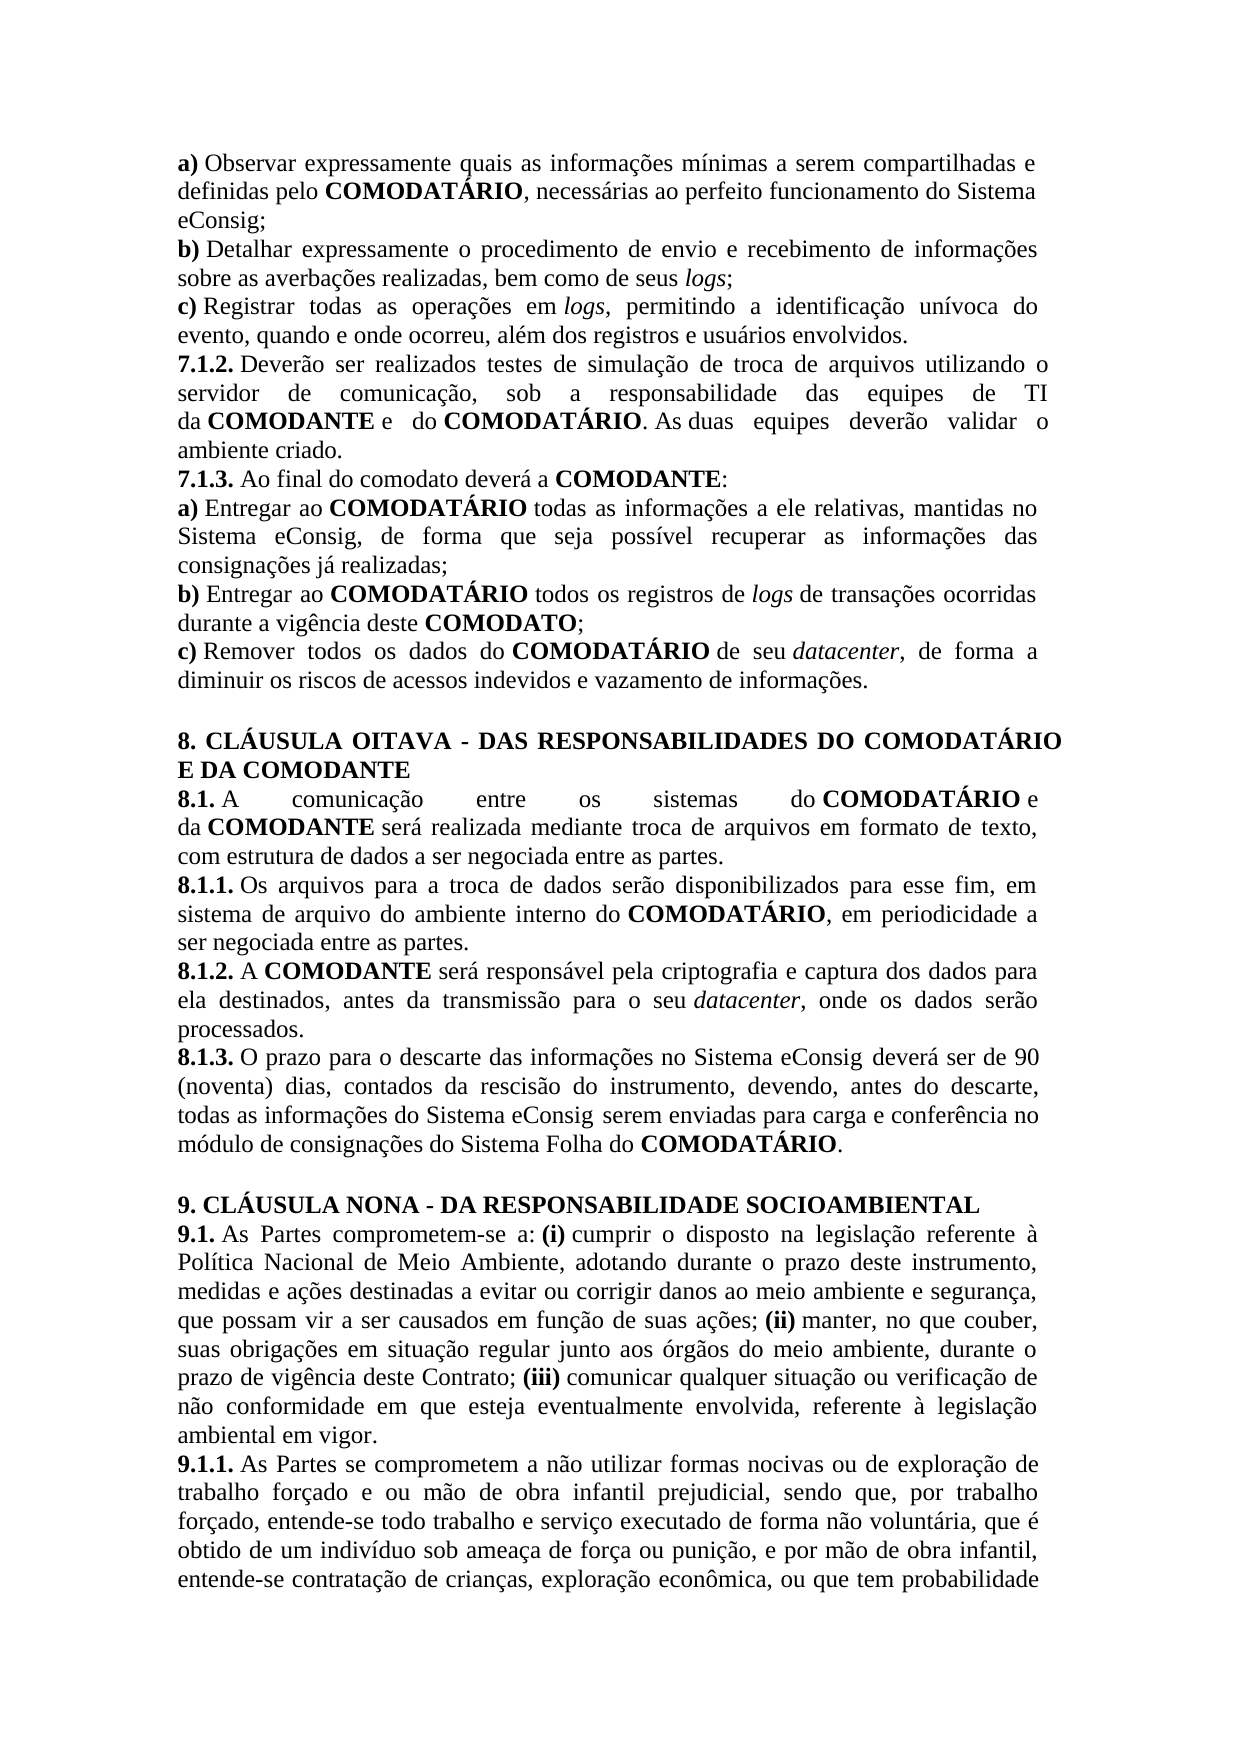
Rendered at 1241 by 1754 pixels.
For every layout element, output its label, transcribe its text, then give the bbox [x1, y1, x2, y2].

text 8.1.2. A COMODANTE será responsável pela criptografia e captura dos dados para ela destinados, antes da transmissão para o seu datacenter, onde os dados serão processados. [177, 956, 1038, 1042]
text a) Entregar ao COMODATÁRIO todas as informações a ele relativas, mantidas no Sistema eConsig, de forma que seja possível recuperar as informações das consignações já realizadas; [177, 493, 1038, 579]
text 8.1.3. O prazo para o descarte das informações no Sistema eConsig deverá ser de 90 (noventa) dias, contados da rescisão do instrumento, devendo, antes do descarte, todas as informações do Sistema eConsig serem enviadas para carga e conferência no módulo de consignações do Sistema Folha do COMODATÁRIO. [177, 1042, 1039, 1157]
text 8.1.1. Os arquivos para a troca de dados serão disponibilizados para esse fim, em sistema de arquivo do ambiente interno do COMODATÁRIO, em periodicidade a ser negociada entre as partes. [177, 870, 1038, 956]
text a) Observar expressamente quais as informações mínimas a serem compartilhadas e definidas pelo COMODATÁRIO, necessárias ao perfeito funcionamento do Sistema eConsig; [177, 148, 1036, 234]
text 9.1. As Partes comprometem-se a: (i) cumprir o disposto na legislação referente à Política Nacional de Meio Ambiente, adotando durante o prazo deste instrumento, medidas e ações destinadas a evitar ou corrigir danos ao meio ambiente e segurança, que possam vir a ser causados em função de suas ações; (ii) manter, no que couber, suas obrigações em situação regular junto aos órgãos do meio ambiente, durante o prazo de vigência deste Contrato; (iii) comunicar qualquer situação ou verificação de não conformidade em que esteja eventualmente envolvida, referente à legislação ambiental em vigor. [177, 1219, 1038, 1449]
text b) Detalhar expressamente o procedimento de envio e recebimento de informações sobre as averbações realizadas, bem como de seus logs; [177, 234, 1038, 291]
text 9.1.1. As Partes se comprometem a não utilizar formas nocivas ou de exploração de trabalho forçado e ou mão de obra infantil prejudicial, sendo que, por trabalho forçado, entende-se todo trabalho e serviço executado de forma não voluntária, que é obtido de um indivíduo sob ameaça de força ou punição, e por mão de obra infantil, entende-se contratação de crianças, exploração econômica, ou que tem probabilidade [177, 1449, 1039, 1592]
text c) Registrar todas as operações em logs, permitindo a identificação unívoca do evento, quando e onde ocorreu, além dos registros e usuários envolvidos. [177, 291, 1038, 349]
text c) Remover todos os dados do COMODATÁRIO de seu datacenter, de forma a diminuir os riscos de acessos indevidos e vazamento de informações. [177, 636, 1038, 694]
text 7.1.3. Ao final do comodato deverá a COMODANTE: [177, 464, 1063, 493]
text b) Entregar ao COMODATÁRIO todos os registros de logs de transações ocorridas durante a vigência deste COMODATO; [177, 579, 1036, 636]
text 7.1.2. Deverão ser realizados testes de simulação de troca de arquivos utilizando o servidor de comunicação, sob a responsabilidade das equipes de TI da COMODANTE e do COMODATÁRIO. As duas equipes deverão validar o ambiente criado. [177, 349, 1049, 464]
text 8. CLÁUSULA OITAVA - DAS RESPONSABILIDADES DO COMODATÁRIO E DA COMODANTE [177, 726, 1063, 784]
text 8.1. A comunicação entre os sistemas do COMODATÁRIO e da COMODANTE será realizada mediante troca de arquivos em formato de texto, com estrutura de dados a ser negociada entre as partes. [177, 784, 1038, 870]
text 9. CLÁUSULA NONA - DA RESPONSABILIDADE SOCIOAMBIENTAL [177, 1190, 1063, 1219]
